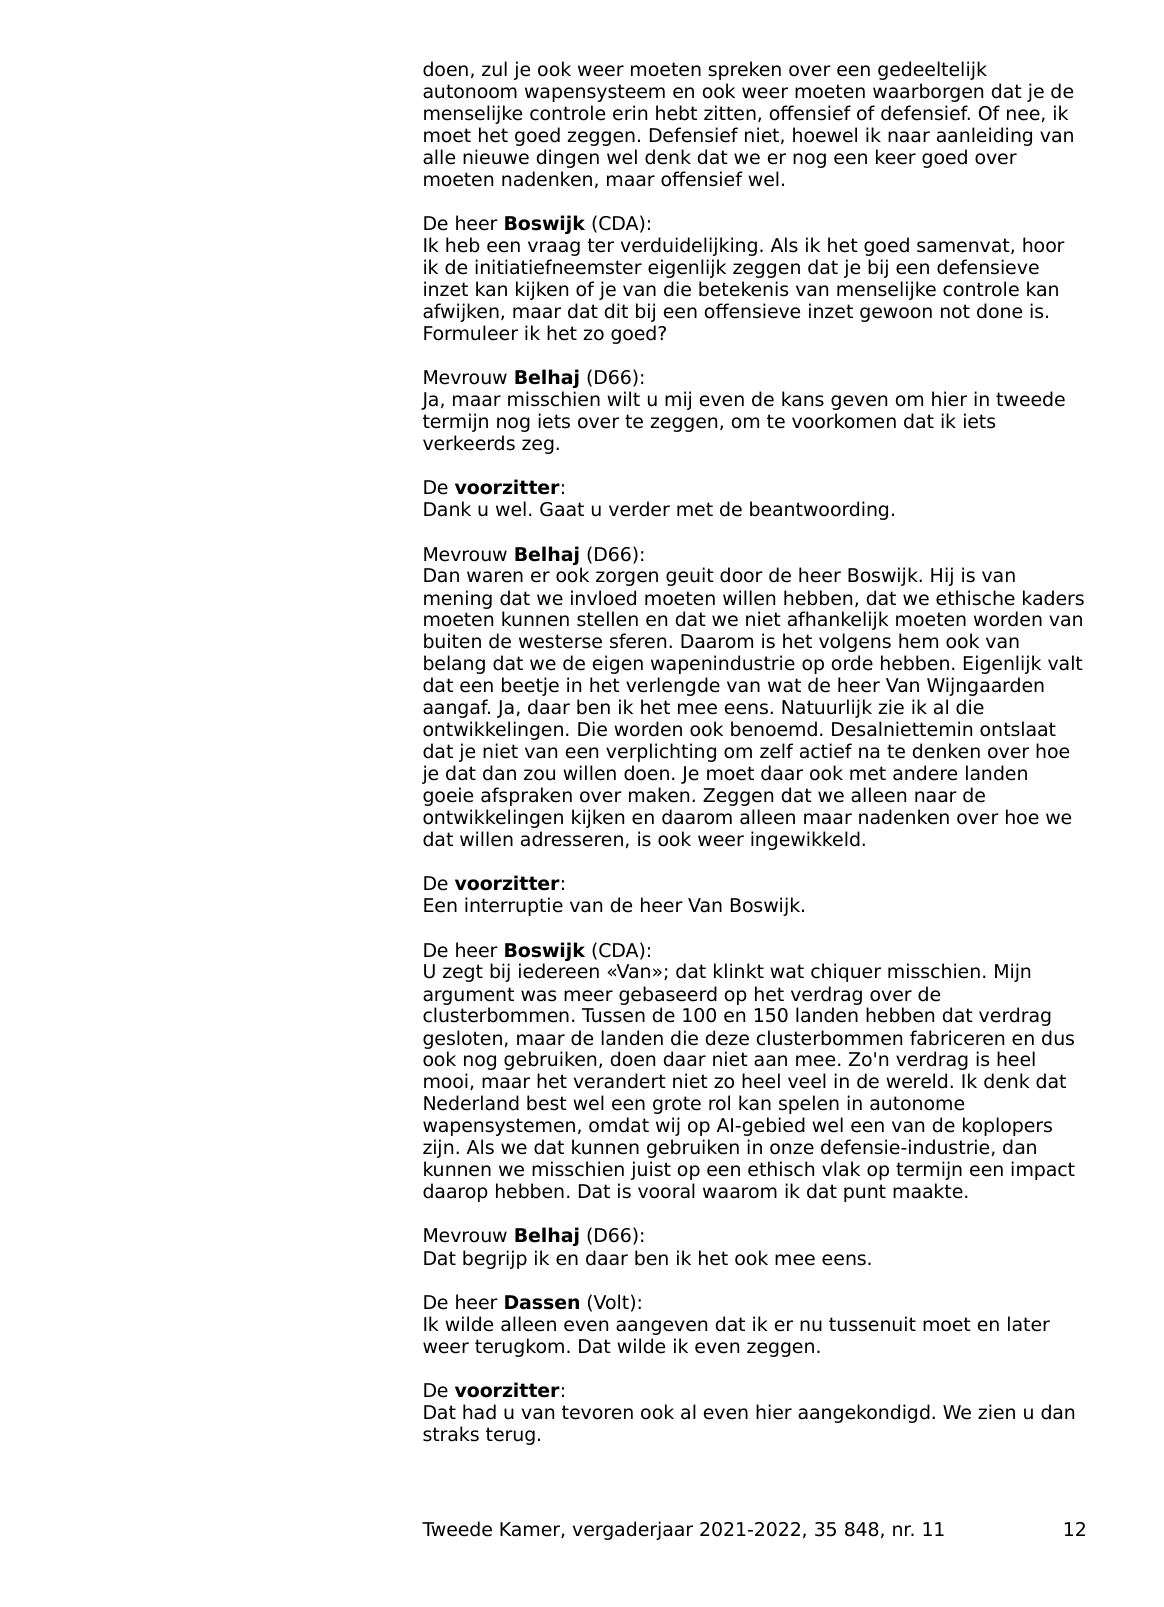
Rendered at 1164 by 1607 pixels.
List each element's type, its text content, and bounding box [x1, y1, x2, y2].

text Mevrouw Belhaj (D66): [422, 367, 1087, 389]
text Dan waren er ook zorgen geuit door de heer Boswijk. Hij is van mening dat we invloed moeten willen hebben, dat we ethische kaders moeten kunnen stellen en dat we niet afhankelijk moeten worden van buiten de westerse sferen. Daarom is het volgens hem ook van belang dat we de eigen wapenindustrie op orde hebben. Eigenlijk valt dat een beetje in het verlengde van wat de heer Van Wijngaarden aangaf. Ja, daar ben ik het mee eens. Natuurlijk zie ik al die ontwikkelingen. Die worden ook benoemd. Desalniettemin ontslaat dat je niet van een verplichting om zelf actief na te denken over hoe je dat dan zou willen doen. Je moet daar ook met andere landen goeie afspraken over maken. Zeggen dat we alleen naar de ontwikkelingen kijken en daarom alleen maar nadenken over hoe we dat willen adresseren, is ook weer ingewikkeld. [422, 565, 1087, 851]
text Ik heb een vraag ter verduidelijking. Als ik het goed samenvat, hoor ik de initiatiefneemster eigenlijk zeggen dat je bij een defensieve inzet kan kijken of je van die betekenis van menselijke controle kan afwijken, maar dat dit bij een offensieve inzet gewoon not done is. Formuleer ik het zo goed? [422, 235, 1087, 345]
text De heer Boswijk (CDA): [422, 213, 1087, 235]
text Dat had u van tevoren ook al even hier aangekondigd. We zien u dan straks terug. [422, 1402, 1087, 1446]
text De heer Boswijk (CDA): [422, 939, 1087, 961]
text Dat begrijp ik en daar ben ik het ook mee eens. [422, 1247, 1087, 1269]
text Ja, maar misschien wilt u mij even de kans geven om hier in tweede termijn nog iets over te zeggen, om te voorkomen dat ik iets verkeerds zeg. [422, 389, 1087, 455]
text De voorzitter: [422, 477, 1087, 499]
text doen, zul je ook weer moeten spreken over een gedeeltelijk autonoom wapensysteem en ook weer moeten waarborgen dat je de menselijke controle erin hebt zitten, offensief of defensief. Of nee, ik moet het goed zeggen. Defensief niet, hoewel ik naar aanleiding van alle nieuwe dingen wel denk dat we er nog een keer goed over moeten nadenken, maar offensief wel. [422, 59, 1087, 191]
text De heer Dassen (Volt): [422, 1292, 1087, 1313]
text Mevrouw Belhaj (D66): [422, 543, 1087, 565]
text Mevrouw Belhaj (D66): [422, 1225, 1087, 1247]
text Dank u wel. Gaat u verder met de beantwoording. [422, 499, 1087, 521]
text Ik wilde alleen even aangeven dat ik er nu tussenuit moet en later weer terugkom. Dat wilde ik even zeggen. [422, 1313, 1087, 1357]
text De voorzitter: [422, 1380, 1087, 1402]
text U zegt bij iedereen «Van»; dat klinkt wat chiquer misschien. Mijn argument was meer gebaseerd op het verdrag over de clusterbommen. Tussen de 100 en 150 landen hebben dat verdrag gesloten, maar de landen die deze clusterbommen fabriceren en dus ook nog gebruiken, doen daar niet aan mee. Zo'n verdrag is heel mooi, maar het verandert niet zo heel veel in de wereld. Ik denk dat Nederland best wel een grote rol kan spelen in autonome wapensystemen, omdat wij op AI-gebied wel een van de koplopers zijn. Als we dat kunnen gebruiken in onze defensie-industrie, dan kunnen we misschien juist op een ethisch vlak op termijn een impact daarop hebben. Dat is vooral waarom ik dat punt maakte. [422, 961, 1087, 1203]
text De voorzitter: [422, 873, 1087, 895]
text Een interruptie van de heer Van Boswijk. [422, 895, 1087, 917]
